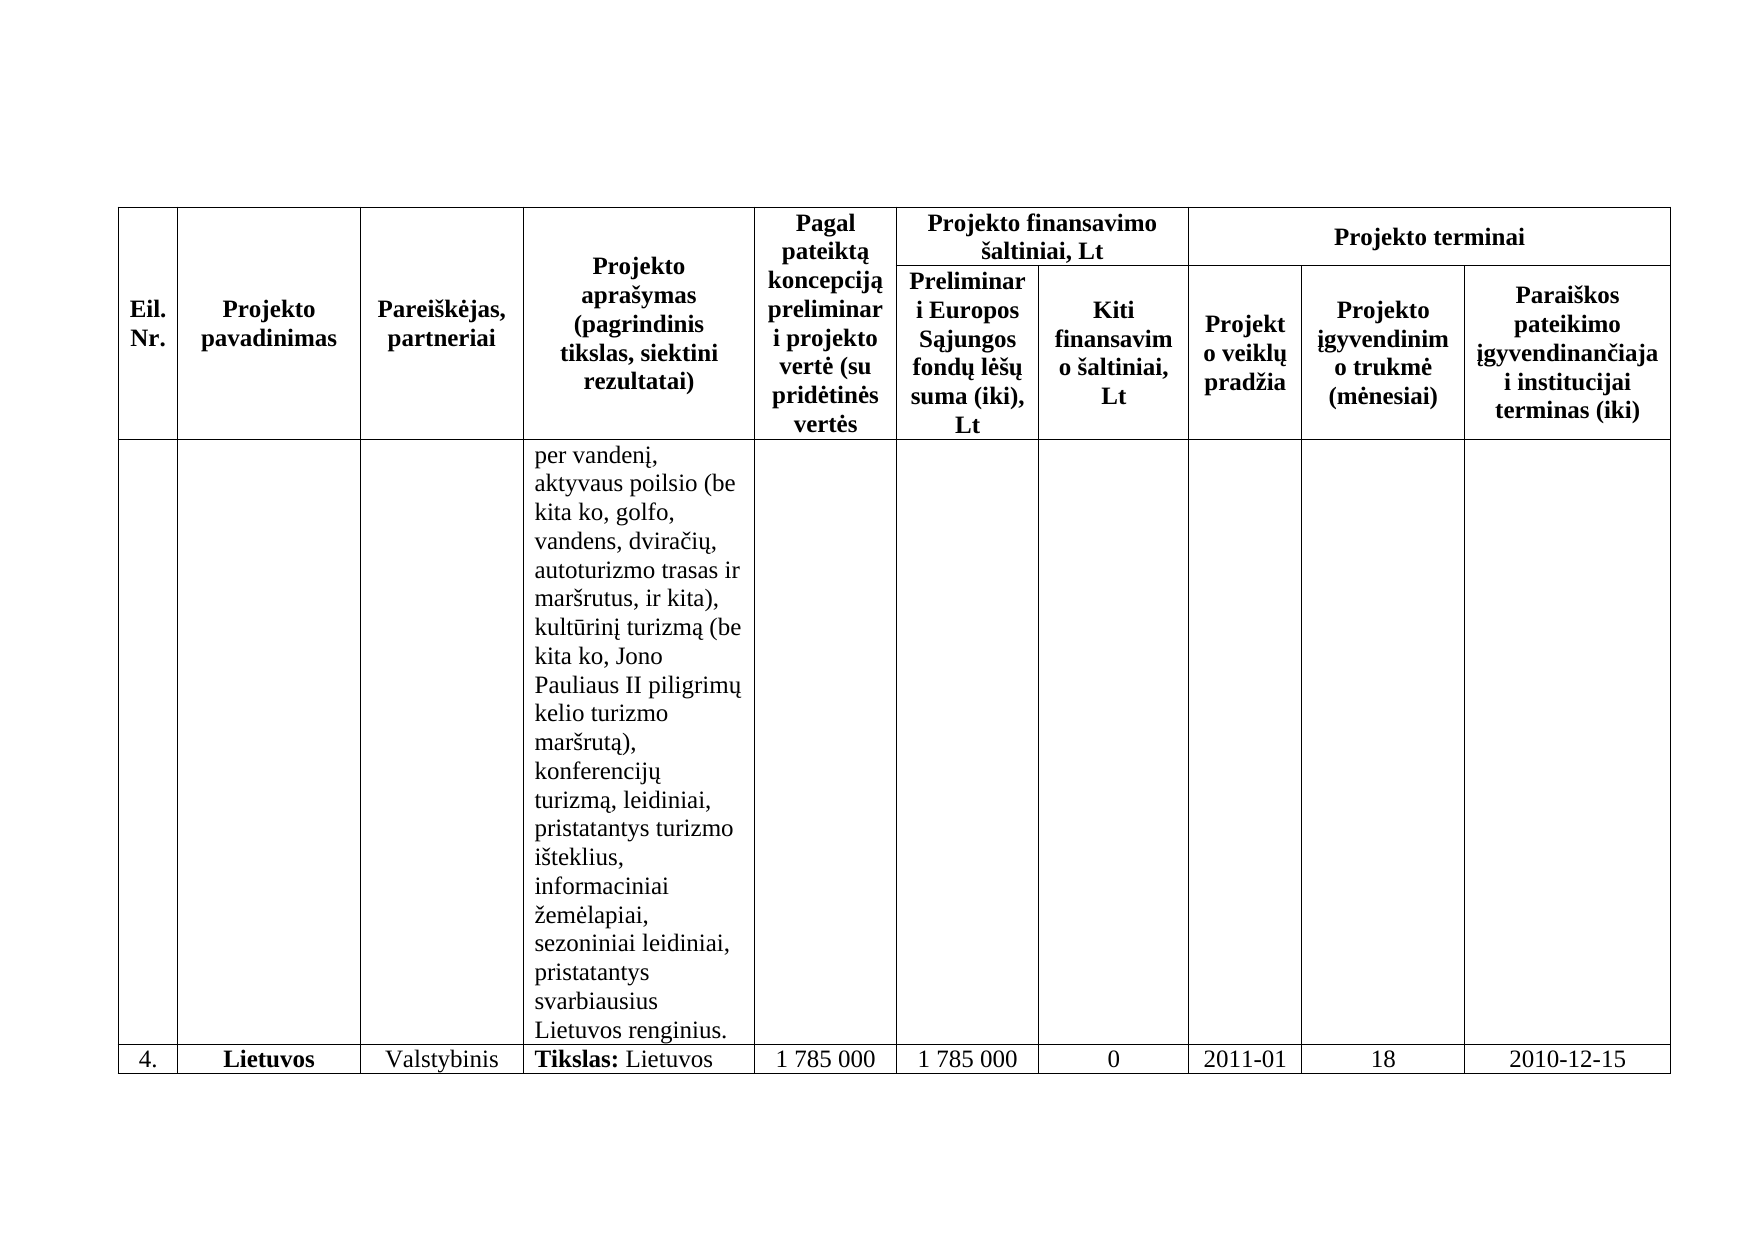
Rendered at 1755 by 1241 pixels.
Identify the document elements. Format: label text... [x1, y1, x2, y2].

table_cell 1 785 000 [755, 1045, 896, 1073]
table_cell [897, 440, 1038, 1043]
table_header Projekto pavadinimas [178, 208, 360, 439]
table_cell per vandenį, aktyvaus poilsio (be kita ko, golfo, vandens, dviračių, autoturizmo trasas ir maršrutus, ir kita), kultūrinį turizmą (be kita ko, Jono Pauliaus II piligrimų kelio turizmo maršrutą), konferencijų turizmą, leidiniai, pristatantys turizmo išteklius, informaciniai žemėlapiai, sezoniniai leidiniai, pristatantys svarbiausius Lietuvos renginius. [524, 440, 754, 1043]
table_cell 18 [1302, 1045, 1464, 1073]
table_cell Projekto įgyvendinimo trukmė (mėnesiai) [1302, 266, 1464, 439]
table_cell 2011-01 [1189, 1045, 1301, 1073]
table_cell Paraiškos pateikimo įgyvendinančiajai institucijai terminas (iki) [1465, 266, 1670, 439]
table_cell [361, 440, 523, 1043]
table_cell [1465, 440, 1670, 1043]
table_cell Kiti finansavimo šaltiniai, Lt [1039, 266, 1188, 439]
table_cell Lietuvos [178, 1045, 360, 1073]
table_header Projekto finansavimo šaltiniai, Lt [897, 208, 1188, 265]
table_cell [1302, 440, 1464, 1043]
table_cell [178, 440, 360, 1043]
table_header Pagal pateiktą koncepciją preliminari projekto vertė (su pridėtinės vertės mokesčiu), Lt [755, 208, 896, 439]
table_header Projekto terminai [1189, 208, 1670, 265]
table_cell [119, 440, 177, 1043]
table_cell 2010-12-15 [1465, 1045, 1670, 1073]
table_cell [1189, 440, 1301, 1043]
table_cell Preliminari Europos Sąjungos fondų lėšų suma (iki), Lt [897, 266, 1038, 439]
table_cell [1039, 440, 1188, 1043]
table_header Pareiškėjas, partneriai [361, 208, 523, 439]
table_cell Projekto veiklų pradžia [1189, 266, 1301, 439]
table_cell 4. [119, 1045, 177, 1073]
table_cell 575 000 [755, 440, 896, 1043]
table_header Projekto aprašymas (pagrindinis tikslas, siektini rezultatai) [524, 208, 754, 439]
table_cell Valstybinis [361, 1045, 523, 1073]
table_cell 1 785 000 [897, 1045, 1038, 1073]
table_cell 0 [1039, 1045, 1188, 1073]
table_header Eil. Nr. [119, 208, 177, 439]
table_cell Tikslas: Lietuvos [524, 1045, 754, 1073]
